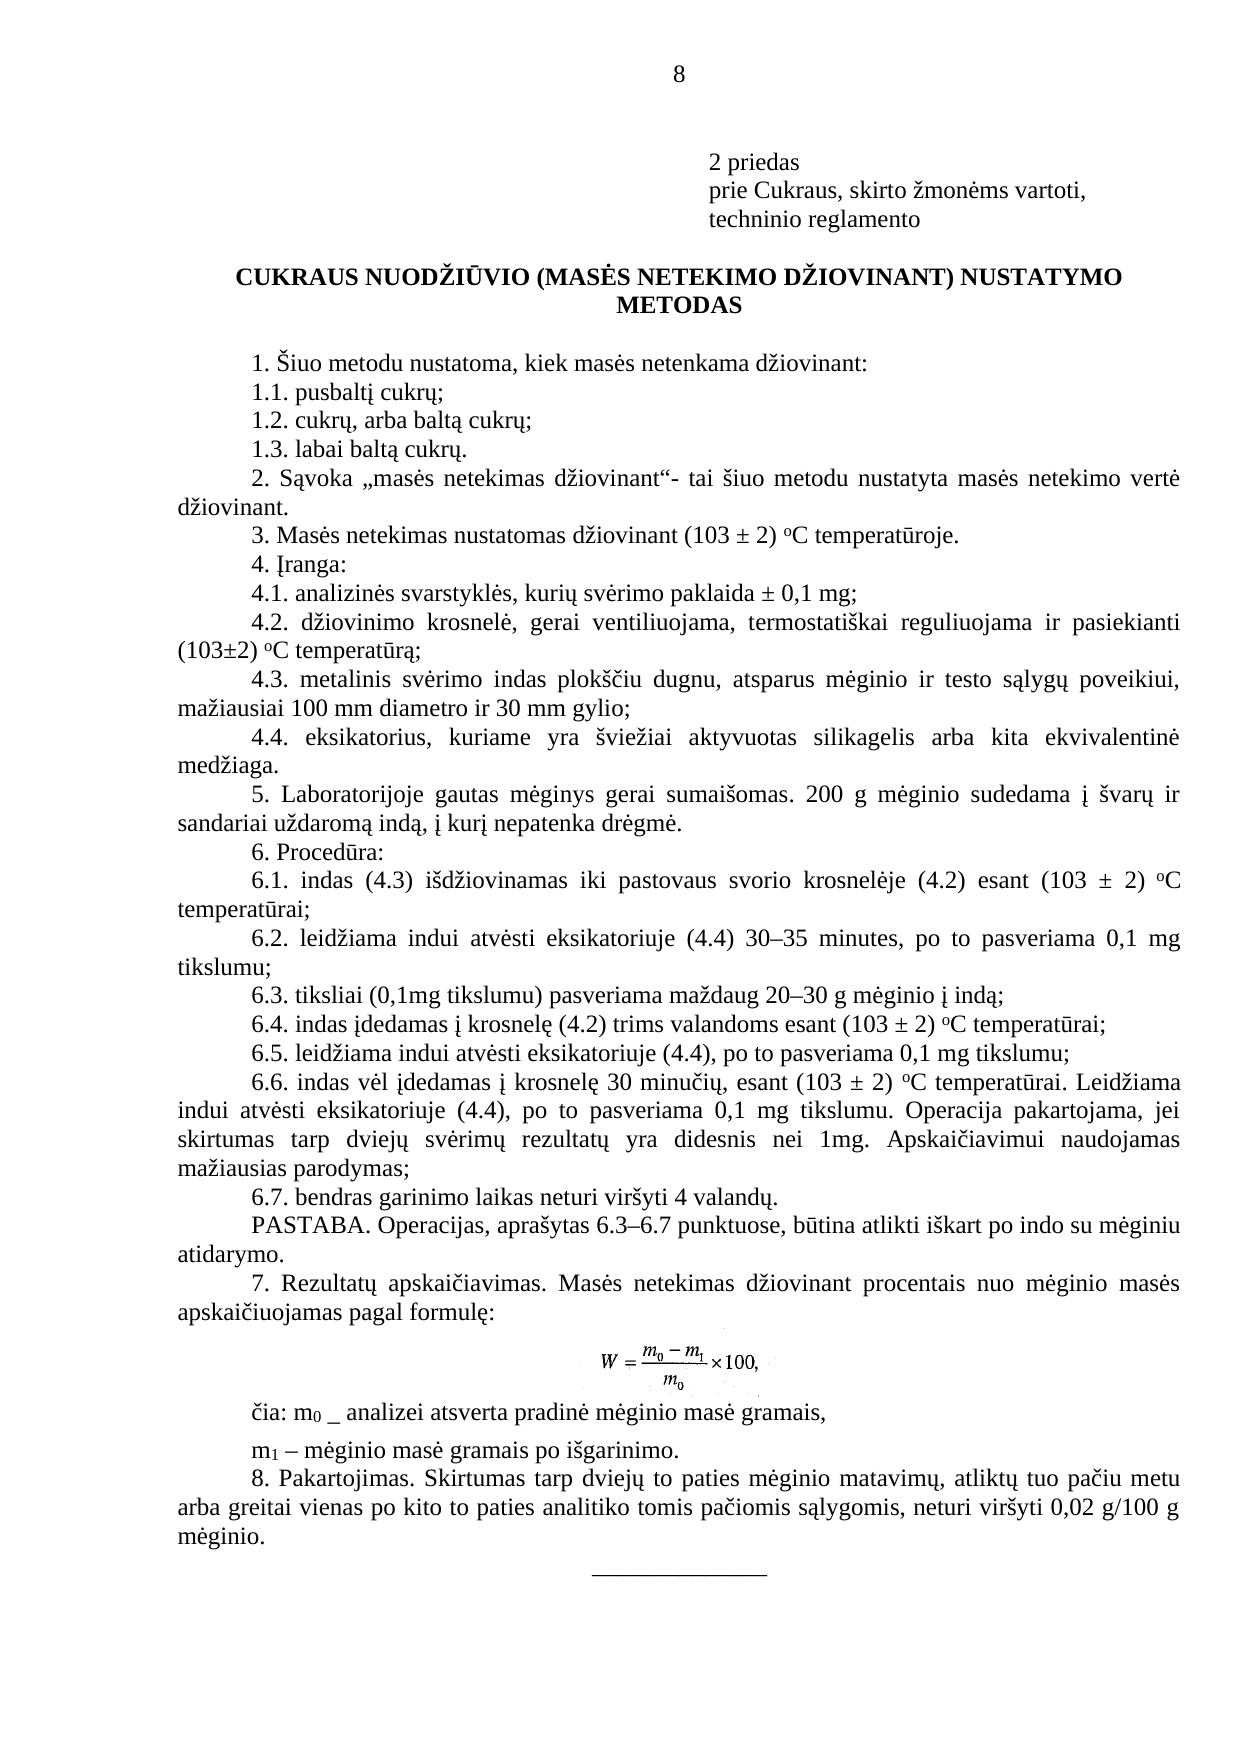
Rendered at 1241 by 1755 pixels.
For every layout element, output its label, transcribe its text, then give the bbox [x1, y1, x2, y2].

text CUKRAUS NUODŽIŪVIO (MASĖS NETEKIMO DŽIOVINANT) NUSTATYMO METODAS [177, 262, 1181, 319]
text prie Cukraus, skirto žmonėms vartoti, [177, 176, 1181, 204]
text 8. Pakartojimas. Skirtumas tarp dviejų to paties mėginio matavimų, atliktų tuo pačiu metu arba greitai vienas po kito to paties analitiko tomis pačiomis sąlygomis, neturi viršyti 0,02 g/100 g mėginio. [177, 1463, 1181, 1550]
text 1. Šiuo metodu nustatoma, kiek masės netenkama džiovinant: [177, 348, 1181, 377]
text 6.1. indas (4.3) išdžiovinamas iki pastovaus svorio krosnelėje (4.2) esant (103 ± 2) oC temperatūrai; [177, 866, 1181, 923]
text 6.3. tiksliai (0,1mg tikslumu) pasveriama maždaug 20–30 g mėginio į indą; [177, 981, 1181, 1009]
text 6.5. leidžiama indui atvėsti eksikatoriuje (4.4), po to pasveriama 0,1 mg tikslumu; [177, 1038, 1181, 1067]
text 4.2. džiovinimo krosnelė, gerai ventiliuojama, termostatiškai reguliuojama ir pasiekianti (103±2) oC temperatūrą; [177, 607, 1181, 664]
text 1.2. cukrų, arba baltą cukrų; [177, 406, 1181, 434]
text 7. Rezultatų apskaičiavimas. Masės netekimas džiovinant procentais nuo mėginio masės apskaičiuojamas pagal formulę: [177, 1268, 1181, 1326]
text 2. Sąvoka „masės netekimas džiovinant“- tai šiuo metodu nustatyta masės netekimo vertė džiovinant. [177, 463, 1181, 521]
text 6.4. indas įdedamas į krosnelę (4.2) trims valandoms esant (103 ± 2) oC temperatūrai; [177, 1009, 1181, 1038]
text čia: m0 – analizei atsverta pradinė mėginio masė gramais, [177, 1397, 1181, 1435]
text 2 priedas [177, 147, 1181, 176]
text m1 – mėginio masė gramais po išgarinimo. [177, 1435, 1181, 1463]
text techninio reglamento [177, 204, 1181, 233]
text 5. Laboratorijoje gautas mėginys gerai sumaišomas. 200 g mėginio sudedama į švarų ir sandariai uždaromą indą, į kurį nepatenka drėgmė. [177, 779, 1181, 837]
text 4.3. metalinis svėrimo indas plokščiu dugnu, atsparus mėginio ir testo sąlygų poveikiui, mažiausiai 100 mm diametro ir 30 mm gylio; [177, 664, 1181, 722]
text 6. Procedūra: [177, 837, 1181, 866]
text 1.1. pusbaltį cukrų; [177, 377, 1181, 406]
text 6.2. leidžiama indui atvėsti eksikatoriuje (4.4) 30–35 minutes, po to pasveriama 0,1 mg tikslumu; [177, 923, 1181, 981]
text 6.6. indas vėl įdedamas į krosnelę 30 minučių, esant (103 ± 2) oC temperatūrai. Leidžiama indui atvėsti eksikatoriuje (4.4), po to pasveriama 0,1 mg tikslumu. Operacija pakartojama, jei skirtumas tarp dviejų svėrimų rezultatų yra didesnis nei 1mg. Apskaičiavimui naudojamas mažiausias parodymas; [177, 1067, 1181, 1182]
text ______________ [177, 1550, 1181, 1578]
text 3. Masės netekimas nustatomas džiovinant (103 ± 2) oC temperatūroje. [177, 521, 1181, 549]
text 4.1. analizinės svarstyklės, kurių svėrimo paklaida ± 0,1 mg; [177, 578, 1181, 607]
text PASTABA. Operacijas, aprašytas 6.3–6.7 punktuose, būtina atlikti iškart po indo su mėginiu atidarymo. [177, 1211, 1181, 1268]
text 1.3. labai baltą cukrų. [177, 434, 1181, 463]
text 4. Įranga: [177, 549, 1181, 578]
text 4.4. eksikatorius, kuriame yra šviežiai aktyvuotas silikagelis arba kita ekvivalentinė medžiaga. [177, 722, 1181, 779]
text 6.7. bendras garinimo laikas neturi viršyti 4 valandų. [177, 1182, 1181, 1211]
